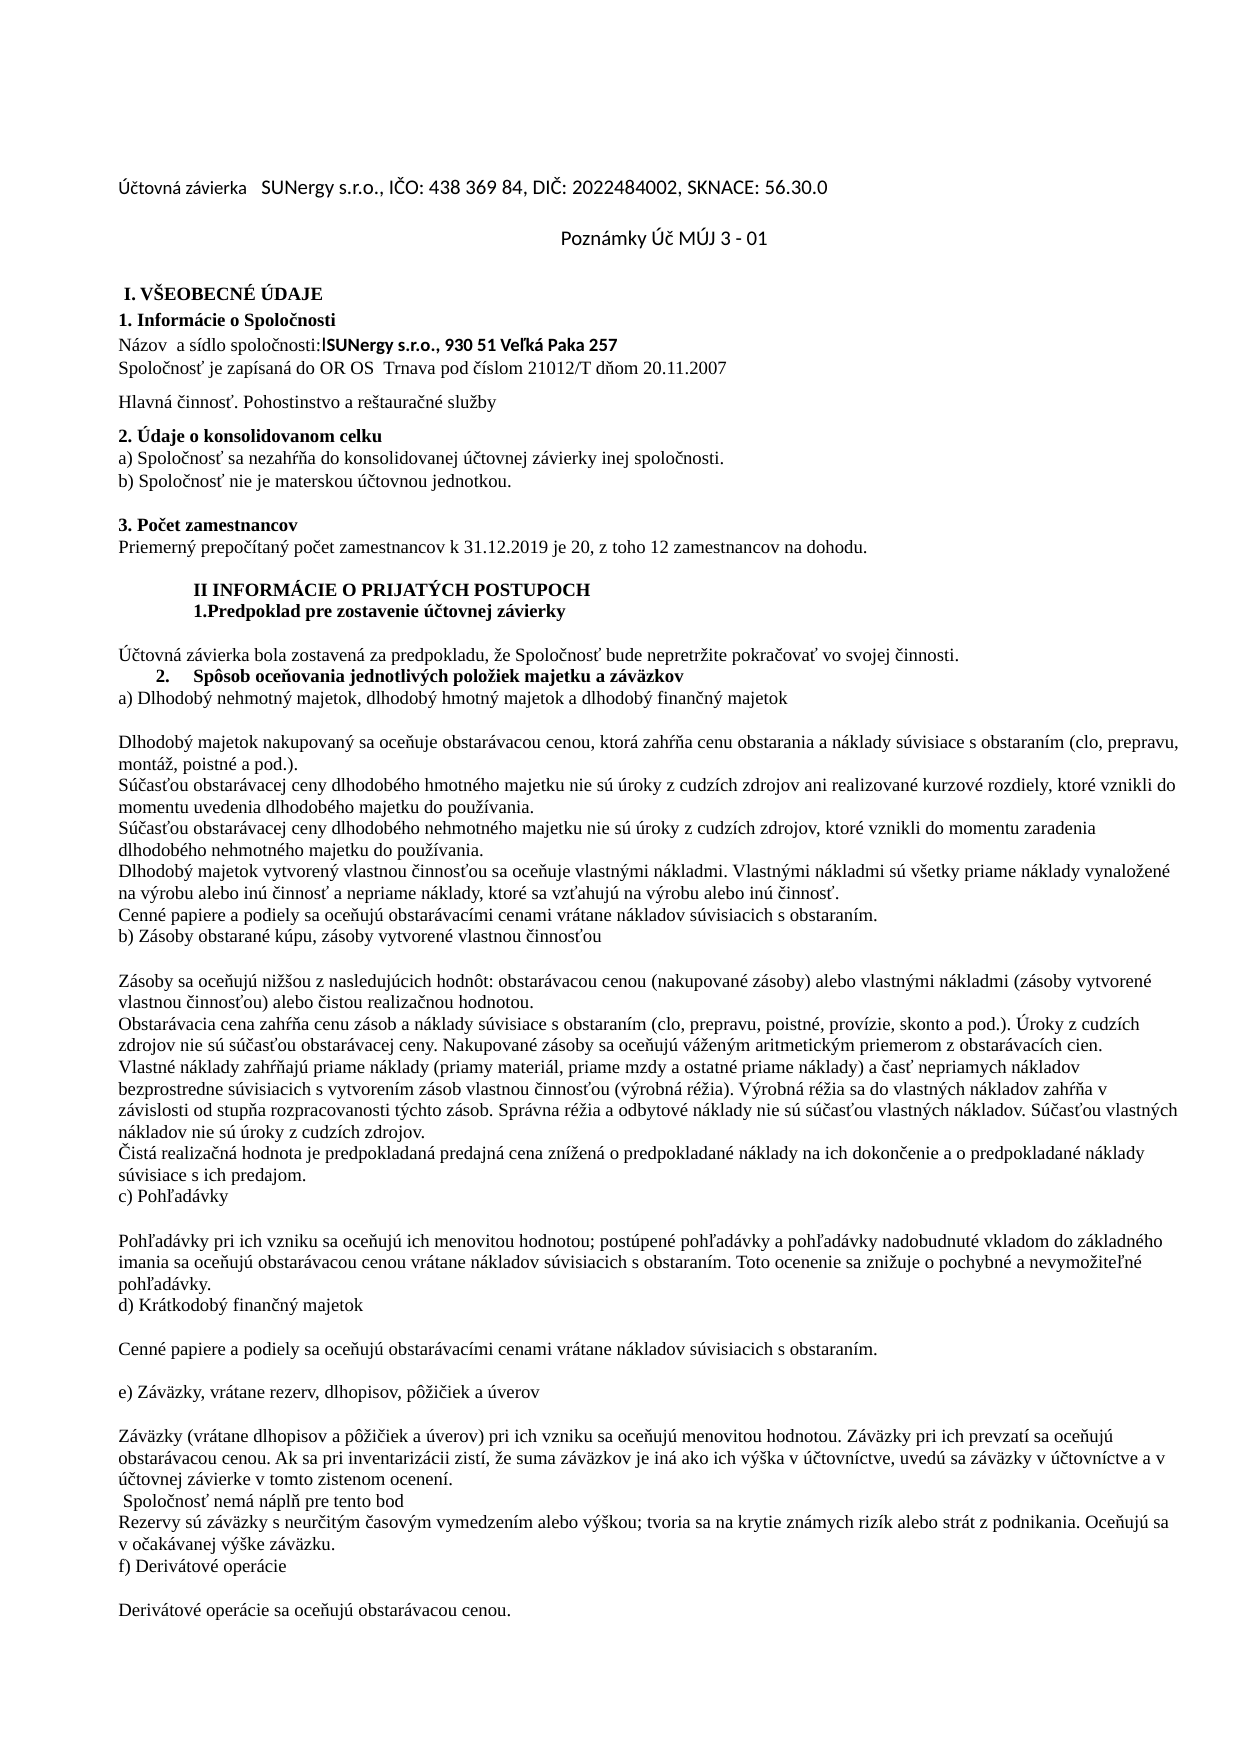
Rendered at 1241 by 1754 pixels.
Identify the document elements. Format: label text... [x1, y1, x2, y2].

list 1.Predpoklad pre zostavenie účtovnej závierky [156, 600, 1182, 622]
text Čistá realizačná hodnota je predpokladaná predajná cena znížená o predpokladané náklady na ich dokončenie a o predpokladané náklady súvisiace s ich predajom. [118, 1142, 1182, 1185]
list a) Spoločnosť sa nezahŕňa do konsolidovanej účtovnej závierky inej spoločnosti. [118, 447, 1182, 468]
text Súčasťou obstarávacej ceny dlhodobého nehmotného majetku nie sú úroky z cudzích zdrojov, ktoré vznikli do momentu zaradenia dlhodobého nehmotného majetku do používania. [118, 817, 1182, 860]
text Cenné papiere a podiely sa oceňujú obstarávacími cenami vrátane nákladov súvisiacich s obstaraním. [118, 1337, 1182, 1359]
list b) Spoločnosť nie je materskou účtovnou jednotkou. [118, 469, 1182, 491]
text Spoločnosť nemá náplň pre tento bod [118, 1490, 1182, 1511]
text 2. Údaje o konsolidovanom celku [118, 425, 1182, 447]
list c) Pohľadávky [118, 1185, 1182, 1207]
list e) Záväzky, vrátane rezerv, dlhopisov, pôžičiek a úverov [118, 1381, 1182, 1402]
text Názov a sídlo spoločnosti:ISUNergy s.r.o., 930 51 Veľká Paka 257 [118, 332, 1182, 357]
text Rezervy sú záväzky s neurčitým časovým vymedzením alebo výškou; tvoria sa na krytie známych rizík alebo strát z podnikania. Oceňujú sa v očakávanej výške záväzku. [118, 1511, 1182, 1554]
text Hlavná činnosť. Pohostinstvo a reštauračné služby [118, 391, 1182, 413]
text Spoločnosť je zapísaná do OR OS Trnava pod číslom 21012/T dňom 20.11.2007 [118, 357, 1182, 379]
text Záväzky (vrátane dlhopisov a pôžičiek a úverov) pri ich vzniku sa oceňujú menovitou hodnotou. Záväzky pri ich prevzatí sa oceňujú obstarávacou cenou. Ak sa pri inventarizácii zistí, že suma záväzkov je iná ako ich výška v účtovníctve, uvedú sa záväzky v účtovníctve a v účtovnej závierke v tomto zistenom ocenení. [118, 1425, 1182, 1490]
list d) Krátkodobý finančný majetok [118, 1294, 1182, 1316]
text Účtovná závierka SUNergy s.r.o., IČO: 438 369 84, DIČ: 2022484002, SKNACE: 56.30.0 [118, 174, 1182, 199]
text Priemerný prepočítaný počet zamestnancov k 31.12.2019 je 20, z toho 12 zamestnancov na dohodu. [118, 536, 1182, 557]
text Poznámky Úč MÚJ 3 - 01 [118, 225, 1182, 250]
text Dlhodobý majetok vytvorený vlastnou činnosťou sa oceňuje vlastnými nákladmi. Vlastnými nákladmi sú všetky priame náklady vynaložené na výrobu alebo inú činnosť a nepriame náklady, ktoré sa vzťahujú na výrobu alebo inú činnosť. [118, 860, 1182, 903]
text Súčasťou obstarávacej ceny dlhodobého hmotného majetku nie sú úroky z cudzích zdrojov ani realizované kurzové rozdiely, ktoré vznikli do momentu uvedenia dlhodobého majetku do používania. [118, 774, 1182, 817]
text Dlhodobý majetok nakupovaný sa oceňuje obstarávacou cenou, ktorá zahŕňa cenu obstarania a náklady súvisiace s obstaraním (clo, prepravu, montáž, poistné a pod.). [118, 731, 1182, 774]
text 1. Informácie o Spoločnosti [118, 306, 1182, 332]
list II INFORMÁCIE O PRIJATÝCH POSTUPOCH [156, 579, 1182, 600]
text Cenné papiere a podiely sa oceňujú obstarávacími cenami vrátane nákladov súvisiacich s obstaraním. [118, 903, 1182, 925]
text I. VŠEOBECNÉ ÚDAJE [118, 276, 1182, 306]
text 3. Počet zamestnancov [118, 514, 1182, 536]
text Derivátové operácie sa oceňujú obstarávacou cenou. [118, 1599, 1182, 1621]
list a) Dlhodobý nehmotný majetok, dlhodobý hmotný majetok a dlhodobý finančný majetok [118, 687, 1182, 708]
text Pohľadávky pri ich vzniku sa oceňujú ich menovitou hodnotou; postúpené pohľadávky a pohľadávky nadobudnuté vkladom do základného imania sa oceňujú obstarávacou cenou vrátane nákladov súvisiacich s obstaraním. Toto ocenenie sa znižuje o pochybné a nevymožiteľné pohľadávky. [118, 1230, 1182, 1294]
text Obstarávacia cena zahŕňa cenu zásob a náklady súvisiace s obstaraním (clo, prepravu, poistné, provízie, skonto a pod.). Úroky z cudzích zdrojov nie sú súčasťou obstarávacej ceny. Nakupované zásoby sa oceňujú váženým aritmetickým priemerom z obstarávacích cien. [118, 1013, 1182, 1056]
text Zásoby sa oceňujú nižšou z nasledujúcich hodnôt: obstarávacou cenou (nakupované zásoby) alebo vlastnými nákladmi (zásoby vytvorené vlastnou činnosťou) alebo čistou realizačnou hodnotou. [118, 969, 1182, 1013]
list Spôsob oceňovania jednotlivých položiek majetku a záväzkov [156, 665, 1182, 687]
text Vlastné náklady zahŕňajú priame náklady (priamy materiál, priame mzdy a ostatné priame náklady) a časť nepriamych nákladov bezprostredne súvisiacich s vytvorením zásob vlastnou činnosťou (výrobná réžia). Výrobná réžia sa do vlastných nákladov zahŕňa v závislosti od stupňa rozpracovanosti týchto zásob. Správna réžia a odbytové náklady nie sú súčasťou vlastných nákladov. Súčasťou vlastných nákladov nie sú úroky z cudzích zdrojov. [118, 1056, 1182, 1142]
text Účtovná závierka bola zostavená za predpokladu, že Spoločnosť bude nepretržite pokračovať vo svojej činnosti. [118, 643, 1182, 665]
list f) Derivátové operácie [118, 1554, 1182, 1576]
list b) Zásoby obstarané kúpu, zásoby vytvorené vlastnou činnosťou [118, 925, 1182, 947]
